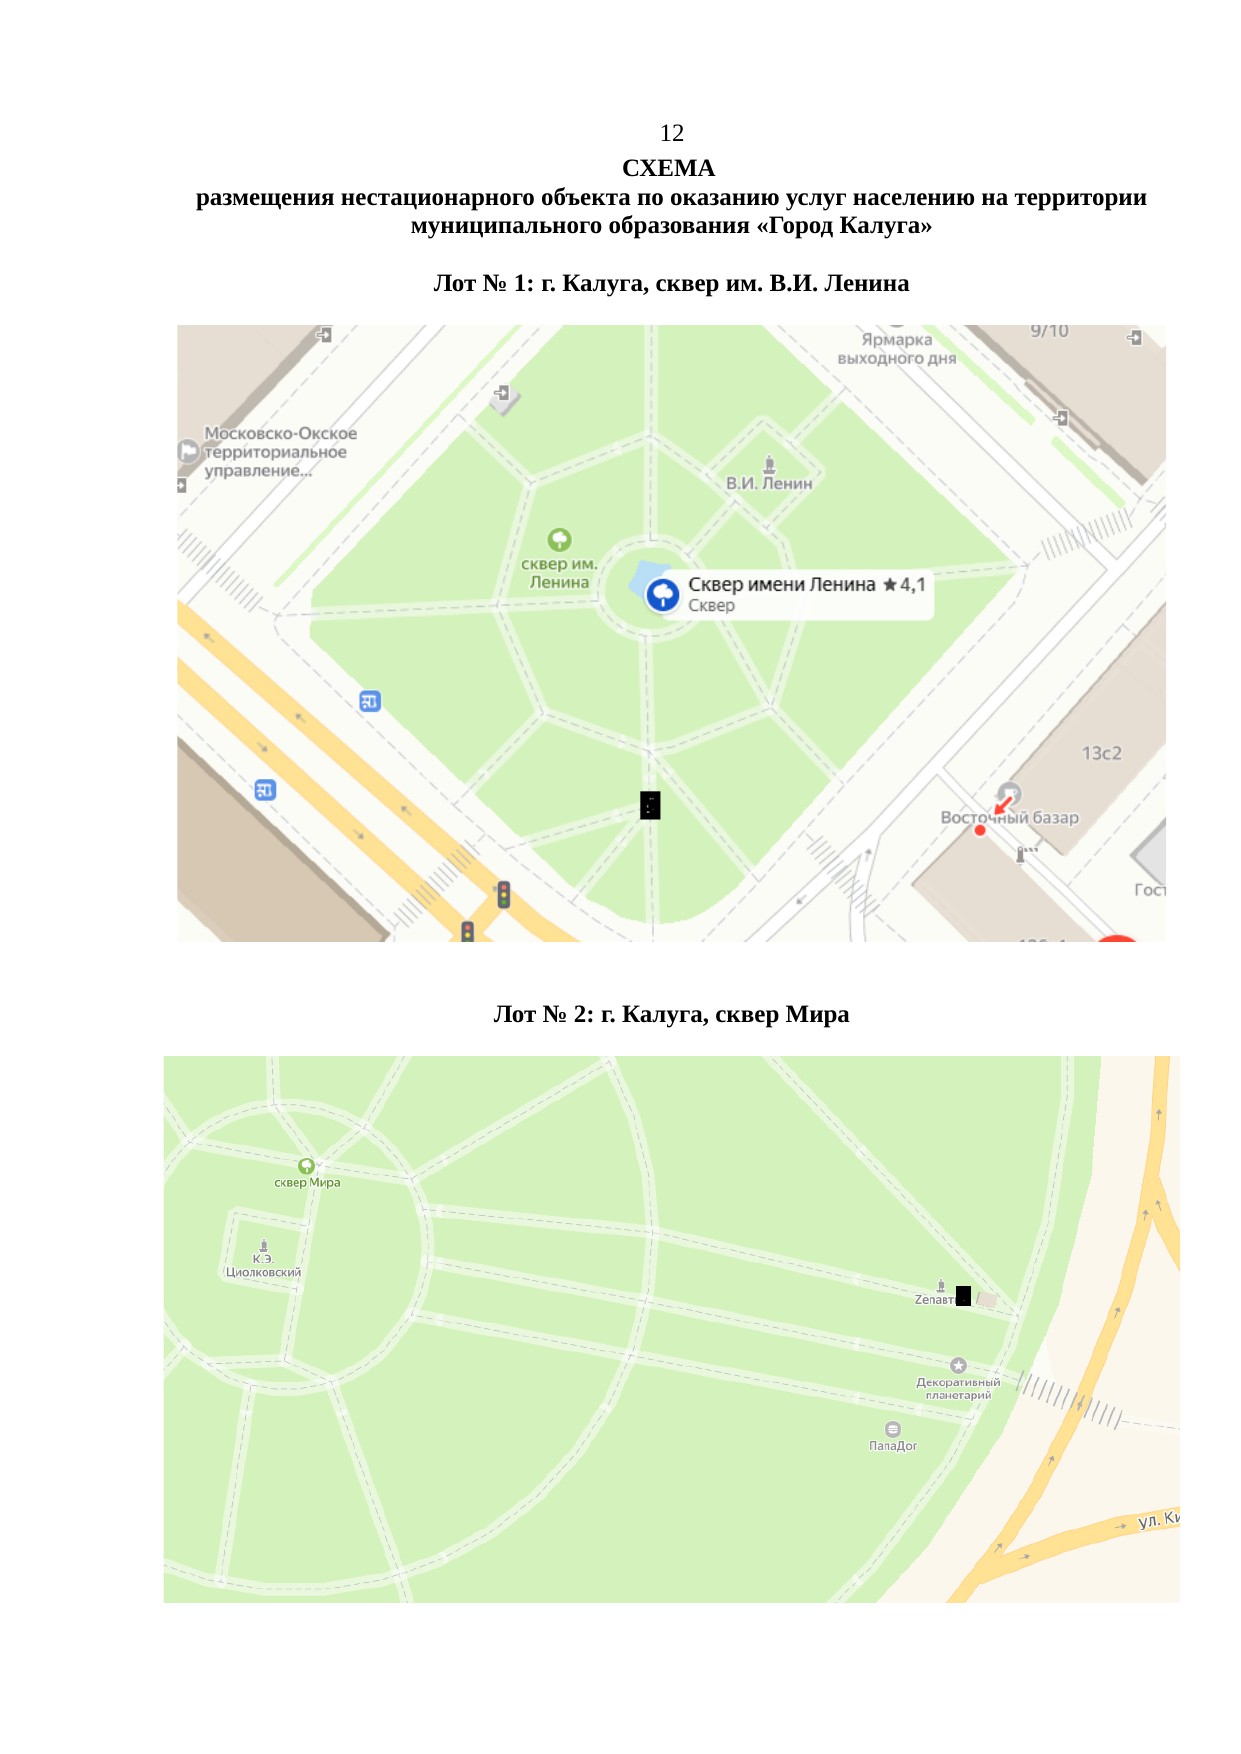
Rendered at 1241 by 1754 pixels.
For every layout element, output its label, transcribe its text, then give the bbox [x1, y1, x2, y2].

text размещения нестационарного объекта по оказанию услуг населению на территории муниципального образования «Город Калуга» [177, 182, 1166, 239]
picture [163, 1056, 1180, 1603]
text Лот № 1: г. Калуга, сквер им. В.И. Ленина [177, 268, 1166, 297]
text Лот № 2: г. Калуга, сквер Мира [177, 999, 1166, 1028]
picture [177, 325, 1167, 942]
text СХЕМА [177, 153, 1166, 182]
